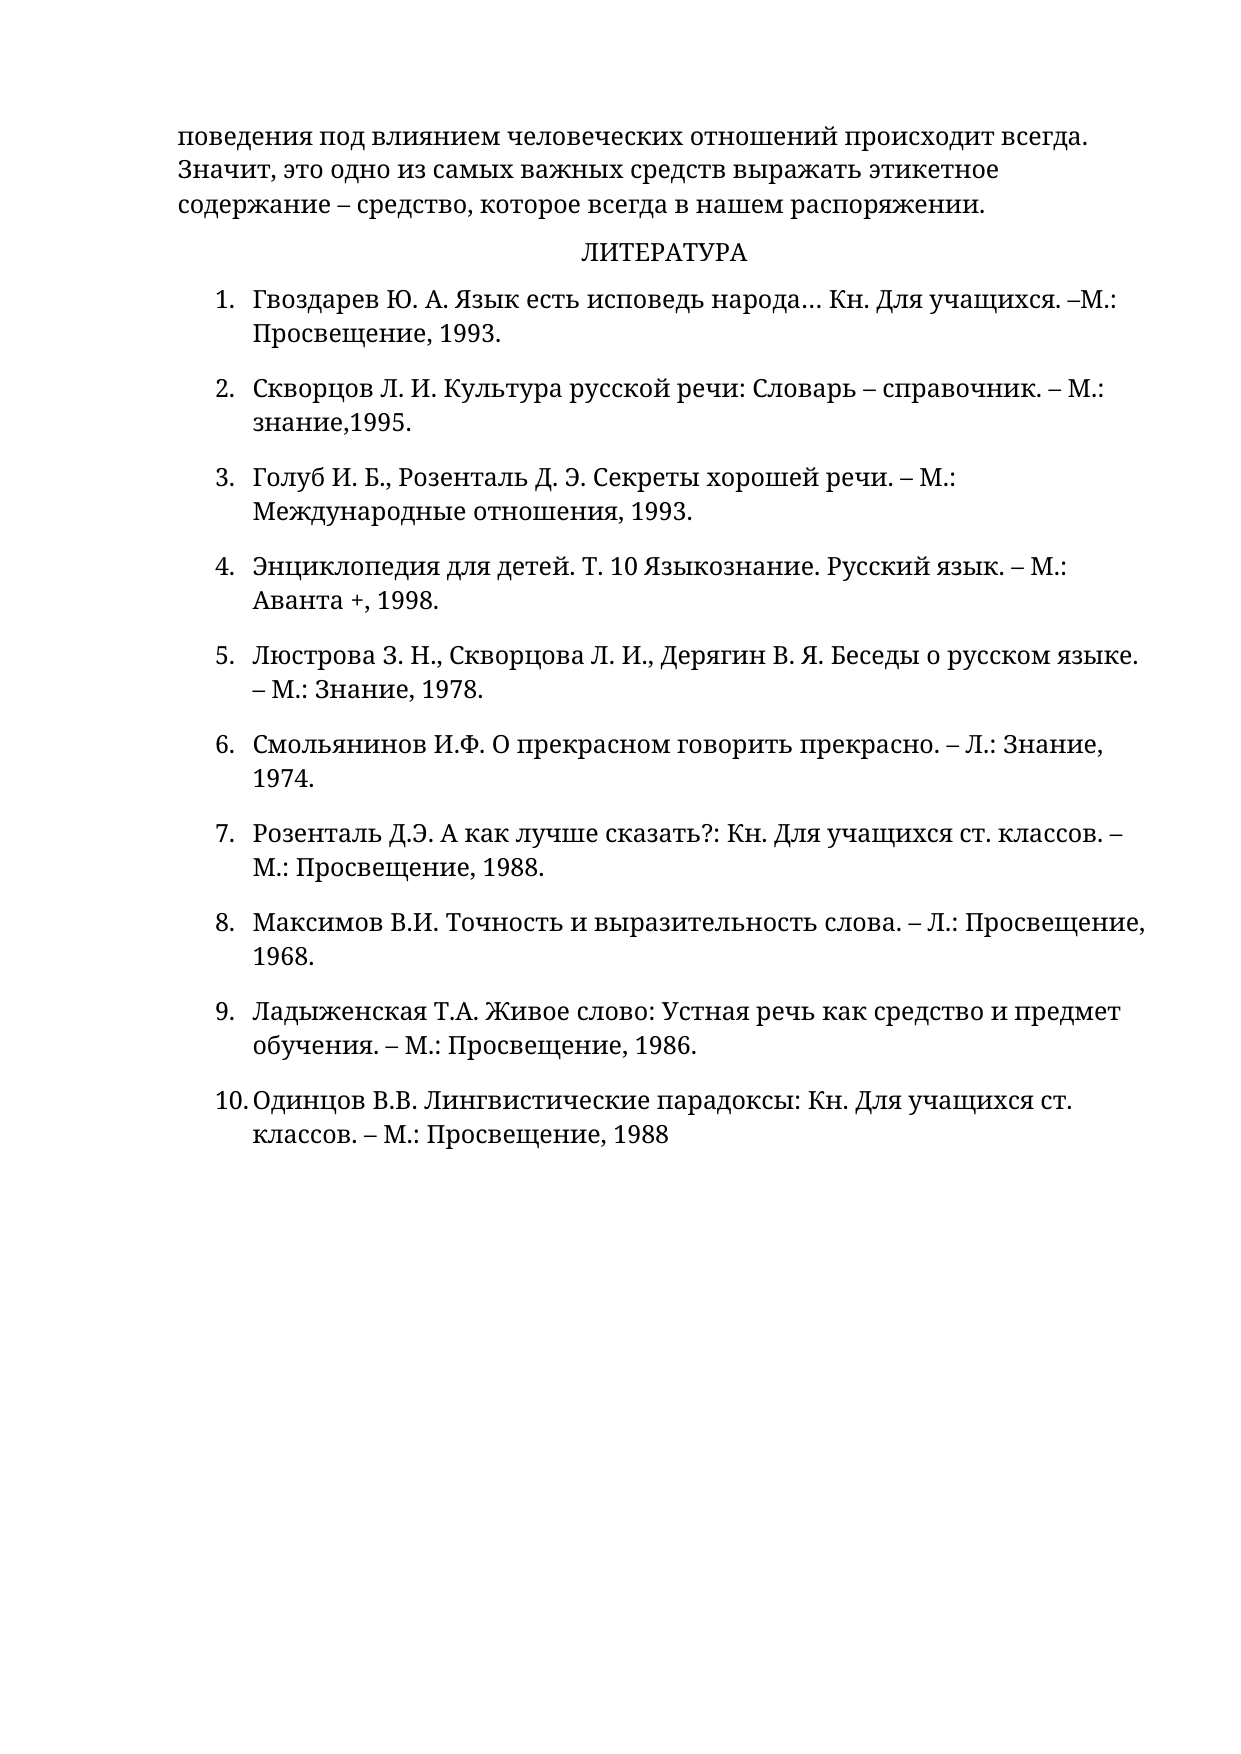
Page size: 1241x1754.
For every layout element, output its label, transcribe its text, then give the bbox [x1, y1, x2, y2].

list Смольянинов И.Ф. О прекрасном говорить прекрасно. – Л.: Знание, 1974. [215, 726, 1152, 794]
text поведения под влиянием человеческих отношений происходит всегда. Значит, это одно из самых важных средств выражать этикетное содержание – средство, которое всегда в нашем распоряжении. [177, 118, 1152, 220]
list Максимов В.И. Точность и выразительность слова. – Л.: Просвещение, 1968. [215, 904, 1152, 972]
list Розенталь Д.Э. А как лучше сказать?: Кн. Для учащихся ст. классов. – М.: Просвещение, 1988. [215, 815, 1152, 883]
list Скворцов Л. И. Культура русской речи: Словарь – справочник. – М.: знание,1995. [215, 371, 1152, 439]
list Голуб И. Б., Розенталь Д. Э. Секреты хорошей речи. – М.: Международные отношения, 1993. [215, 459, 1152, 528]
list Энциклопедия для детей. Т. 10 Языкознание. Русский язык. – М.: Аванта +, 1998. [215, 548, 1152, 617]
list Одинцов В.В. Лингвистические парадоксы: Кн. Для учащихся ст. классов. – М.: Просвещение, 1988 [215, 1082, 1152, 1150]
list Гвоздарев Ю. А. Язык есть исповедь народа… Кн. Для учащихся. –М.: Просвещение, 1993. [215, 282, 1152, 350]
list Люстрова З. Н., Скворцова Л. И., Дерягин В. Я. Беседы о русском языке. – М.: Знание, 1978. [215, 637, 1152, 706]
subtitle ЛИТЕРАТУРА [177, 235, 1152, 269]
list Ладыженская Т.А. Живое слово: Устная речь как средство и предмет обучения. – М.: Просвещение, 1986. [215, 993, 1152, 1061]
